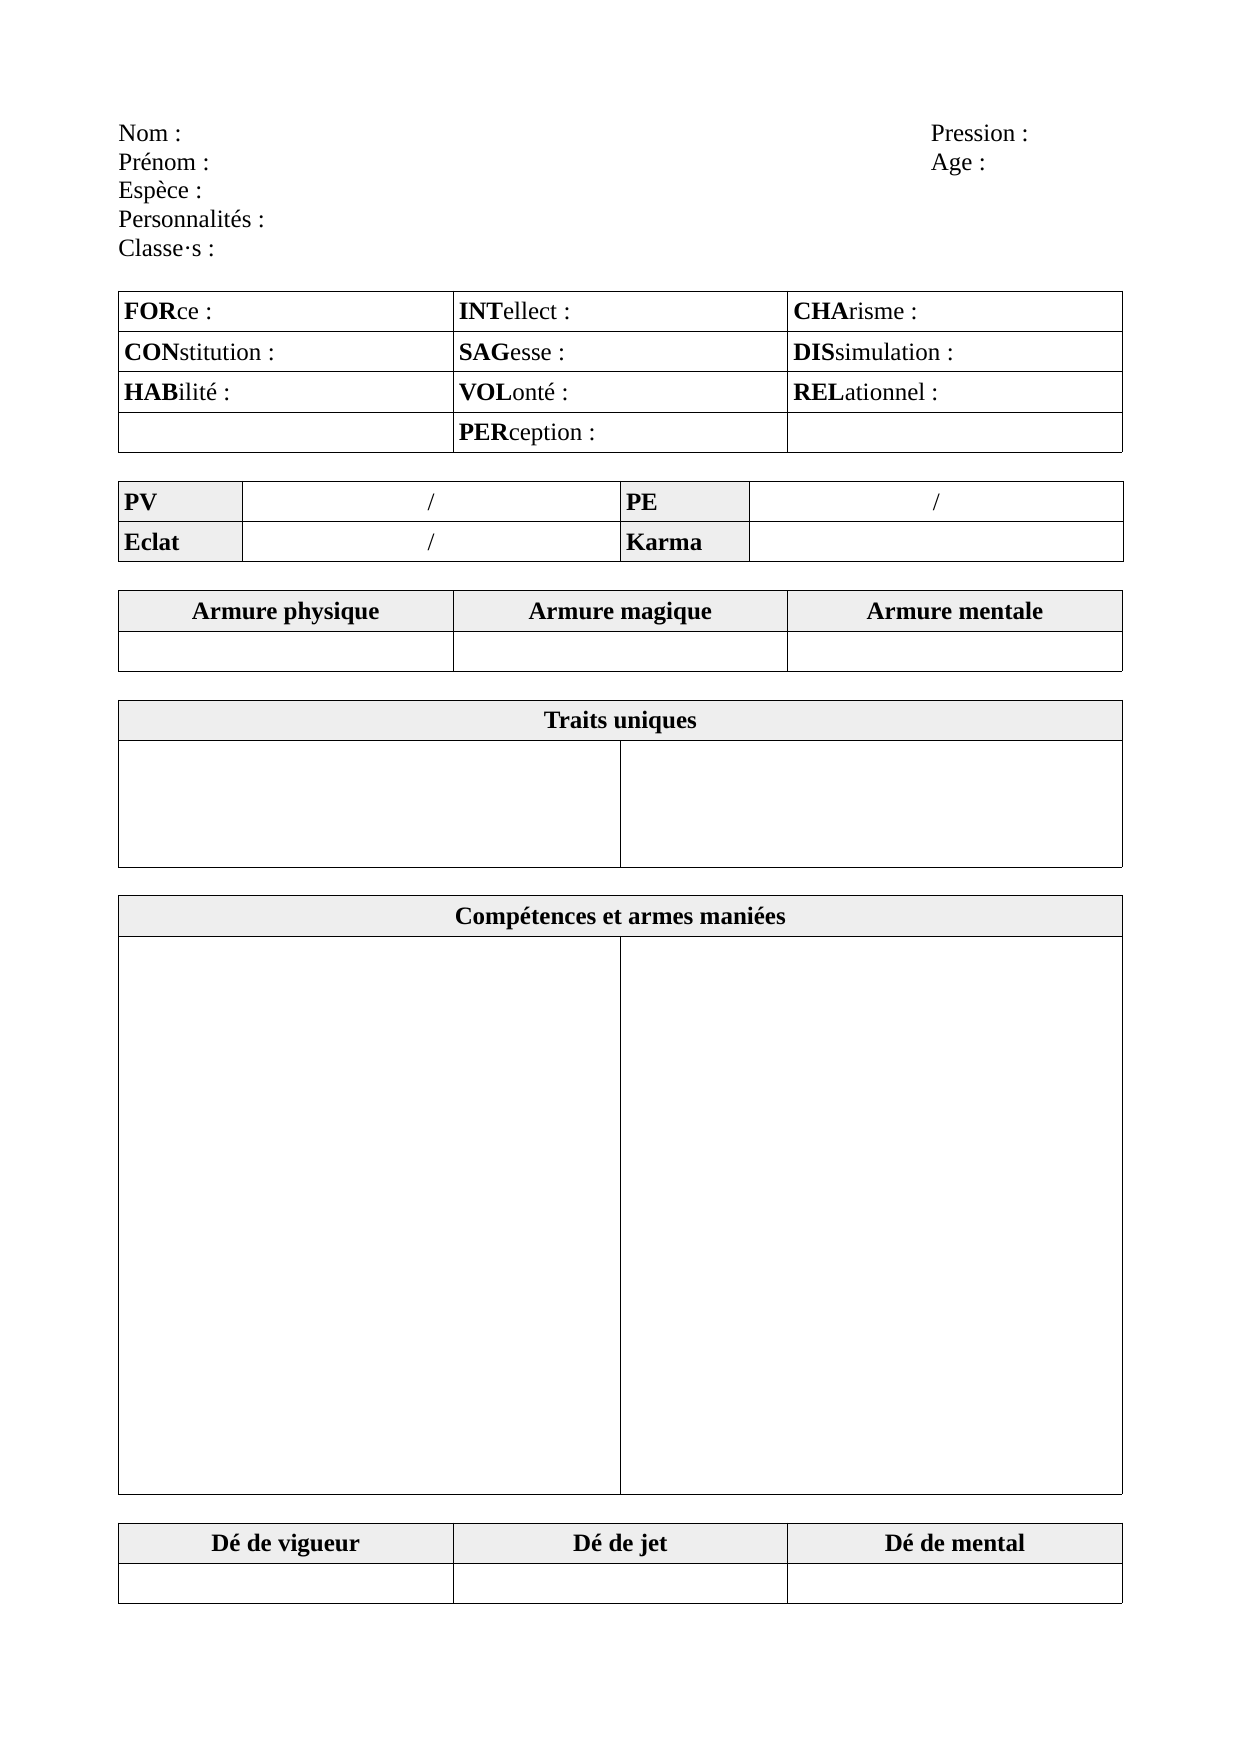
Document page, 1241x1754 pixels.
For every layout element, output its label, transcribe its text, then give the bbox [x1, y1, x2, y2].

table_cell [788, 1564, 1122, 1603]
table_cell SAGesse : [454, 332, 787, 371]
table_cell VOLonté : [454, 372, 787, 412]
table_cell [621, 937, 1122, 1493]
table_cell [788, 413, 1122, 452]
table_header Armure mentale [788, 591, 1122, 631]
table_header INTellect : [454, 292, 787, 331]
table_cell PERception : [454, 413, 787, 452]
table_cell DISsimulation : [788, 332, 1122, 371]
table_cell [119, 937, 620, 1493]
table_cell / [243, 522, 620, 561]
text Espèce : [118, 176, 1122, 204]
table_header Traits uniques [119, 701, 1122, 740]
table_cell Eclat [119, 522, 242, 561]
table_cell Karma [621, 522, 749, 561]
table_cell CONstitution : [119, 332, 453, 371]
table_cell [119, 632, 453, 671]
table_header Dé de jet [454, 1524, 787, 1563]
table_cell [750, 522, 1123, 561]
text Classe·s : [118, 233, 1122, 262]
table_header / [750, 482, 1123, 521]
table_header Compétences et armes maniées [119, 896, 1122, 936]
table_cell RELationnel : [788, 372, 1122, 412]
table_cell [788, 632, 1122, 671]
table_cell [454, 1564, 787, 1603]
table_header / [243, 482, 620, 521]
table_header PV [119, 482, 242, 521]
table_cell [119, 741, 620, 867]
text Personnalités : [118, 204, 1122, 233]
table_cell [454, 632, 787, 671]
table_header FORce : [119, 292, 453, 331]
table_cell [119, 413, 453, 452]
text Prénom : Age : [118, 147, 1122, 176]
table_cell [119, 1564, 453, 1603]
table_header Dé de mental [788, 1524, 1122, 1563]
table_cell HABilité : [119, 372, 453, 412]
table_cell [621, 741, 1122, 867]
table_header Dé de vigueur [119, 1524, 453, 1563]
table_header CHArisme : [788, 292, 1122, 331]
table_header Armure physique [119, 591, 453, 631]
table_header Armure magique [454, 591, 787, 631]
text Nom : Pression : [118, 118, 1122, 147]
table_header PE [621, 482, 749, 521]
